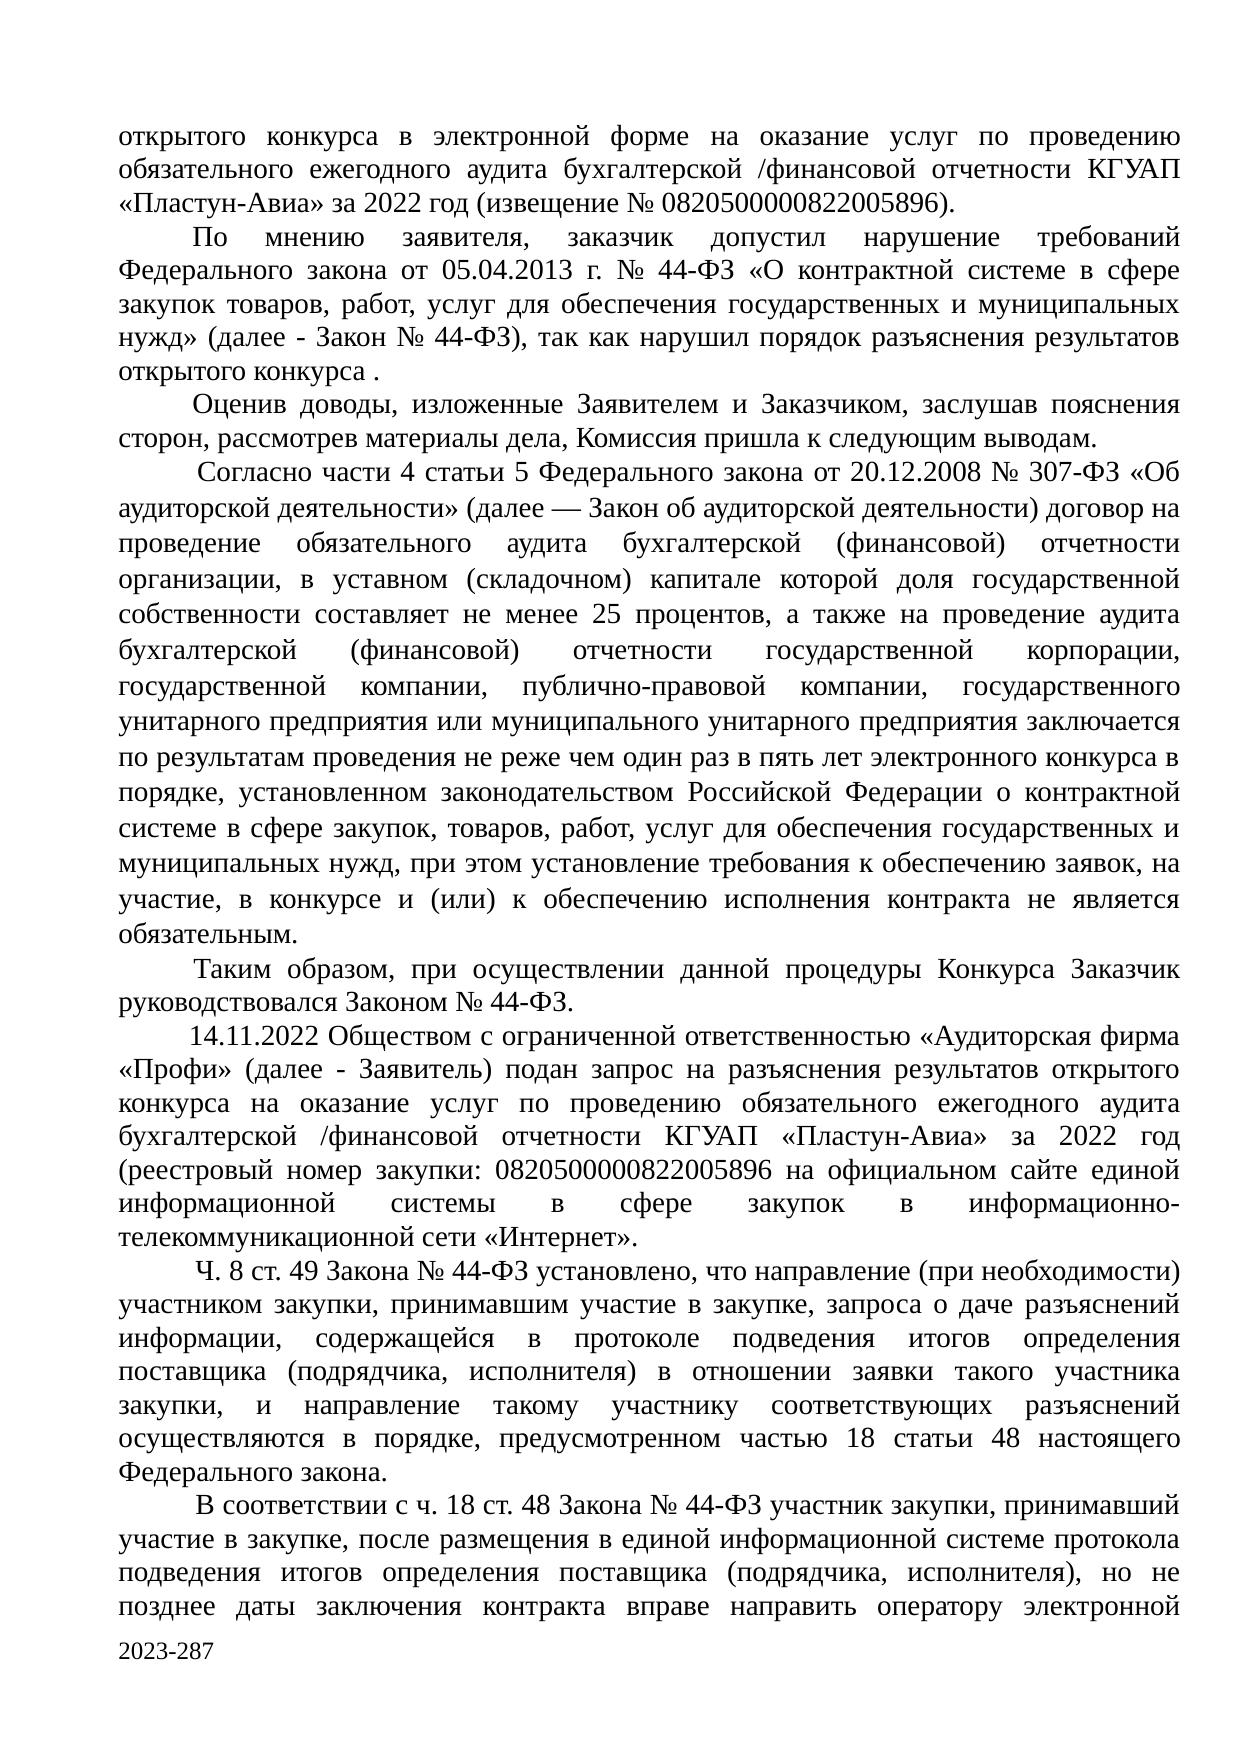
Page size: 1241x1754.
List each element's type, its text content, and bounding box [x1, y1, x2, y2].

text открытого конкурса в электронной форме на оказание услуг по проведению обязательного ежегодного аудита бухгалтерской /финансовой отчетности КГУАП «Пластун-Авиа» за 2022 год (извещение № 0820500000822005896). [118, 118, 1181, 219]
text В соответствии с ч. 18 ст. 48 Закона № 44-ФЗ участник закупки, принимавший участие в закупке, после размещения в единой информационной системе протокола подведения итогов определения поставщика (подрядчика, исполнителя), но не позднее даты заключения контракта вправе направить оператору электронной площадки с использованием электронной площадки запрос о даче разъяснений информации, содержащейся в таком протоколе в отношении заявки такого участника закупки. Не позднее одного часа с момента поступления такого запроса оператор электронной площадки направляет его с использованием электронной площадки заказчику. Не позднее двух рабочих дней, следующих за днем поступления заказчику запроса о даче разъяснений информации, содержащейся в протоколе подведения итогов определения поставщика (подрядчика, исполнителя), заказчик направляет соответствующие разъяснения оператору электронной площадки. Не позднее одного часа с момента поступления таких разъяснений они направляются оператором электронной площадки с использованием электронной площадки участнику закупки, направившему запрос о даче разъяснений информации, содержащейся в протоколе подведения итогов определения поставщика (подрядчика, исполнителя). [118, 1487, 1181, 1622]
text Согласно части 4 статьи 5 Федерального закона от 20.12.2008 № 307-ФЗ «Об аудиторской деятельности» (далее — Закон об аудиторской деятельности) договор на проведение обязательного аудита бухгалтерской (финансовой) отчетности организации, в уставном (складочном) капитале которой доля государственной собственности составляет не менее 25 процентов, а также на проведение аудита бухгалтерской (финансовой) отчетности государственной корпорации, государственной компании, публично-правовой компании, государственного унитарного предприятия или муниципального унитарного предприятия заключается по результатам проведения не реже чем один раз в пять лет электронного конкурса в порядке, установленном законодательством Российской Федерации о контрактной системе в сфере закупок, товаров, работ, услуг для обеспечения государственных и муниципальных нужд, при этом установление требования к обеспечению заявок, на участие, в конкурсе и (или) к обеспечению исполнения контракта не является обязательным. [118, 453, 1181, 951]
text Таким образом, при осуществлении данной процедуры Конкурса Заказчик руководствовался Законом № 44-ФЗ. [118, 951, 1181, 1018]
text Оценив доводы, изложенные Заявителем и Заказчиком, заслушав пояснения сторон, рассмотрев материалы дела, Комиссия пришла к следующим выводам. [118, 386, 1181, 453]
text По мнению заявителя, заказчик допустил нарушение требований Федерального закона от 05.04.2013 г. № 44-ФЗ «О контрактной системе в сфере закупок товаров, работ, услуг для обеспечения государственных и муниципальных нужд» (далее - Закон № 44-ФЗ), так как нарушил порядок разъяснения результатов открытого конкурса . [118, 219, 1181, 386]
text 14.11.2022 Обществом с ограниченной ответственностью «Аудиторская фирма «Профи» (далее - Заявитель) подан запрос на разъяснения результатов открытого конкурса на оказание услуг по проведению обязательного ежегодного аудита бухгалтерской /финансовой отчетности КГУАП «Пластун-Авиа» за 2022 год (реестровый номер закупки: 0820500000822005896 на официальном сайте единой информационной системы в сфере закупок в информационно-телекоммуникационной сети «Интернет». [118, 1018, 1181, 1253]
text Ч. 8 ст. 49 Закона № 44-ФЗ установлено, что направление (при необходимости) участником закупки, принимавшим участие в закупке, запроса о даче разъяснений информации, содержащейся в протоколе подведения итогов определения поставщика (подрядчика, исполнителя) в отношении заявки такого участника закупки, и направление такому участнику соответствующих разъяснений осуществляются в порядке, предусмотренном частью 18 статьи 48 настоящего Федерального закона. [118, 1253, 1181, 1487]
